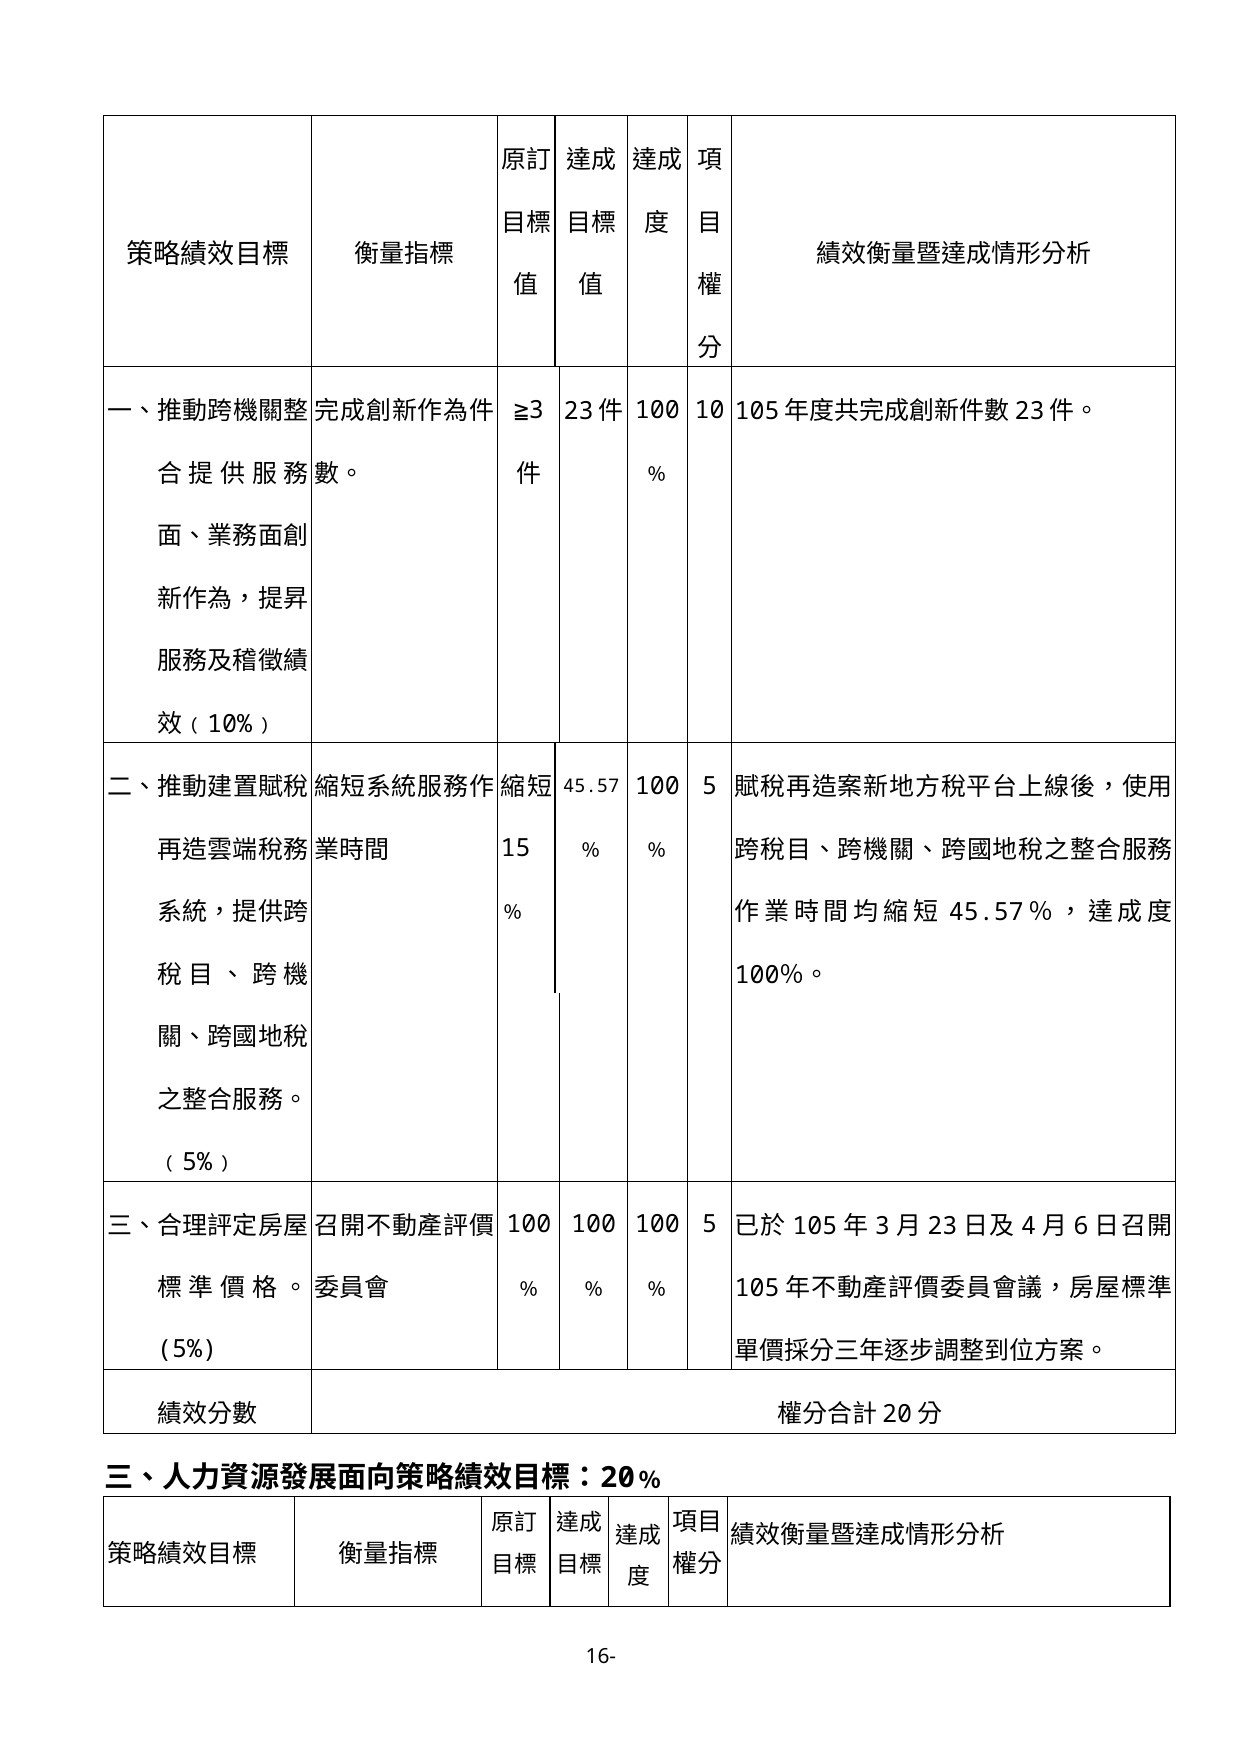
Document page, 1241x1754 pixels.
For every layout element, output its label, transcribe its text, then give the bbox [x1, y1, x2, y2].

table_header 達成 目標值 [556, 116, 627, 366]
table_cell 100﹪ [628, 367, 687, 742]
table_cell 100﹪ [628, 743, 687, 1181]
table_cell 縮短系統服務作業時間 [312, 743, 497, 1181]
table_cell 完成創新作為件數。 [312, 367, 497, 742]
table_header 衡量指標 [312, 116, 497, 366]
table_cell 三、合理評定房屋標準價格。(5%) [104, 1182, 311, 1369]
table_cell 100﹪ [560, 1182, 627, 1369]
table_cell 縮短15﹪ [498, 743, 554, 993]
table_cell 已於105年3月23日及4月6日召開105年不動產評價委員會議，房屋標準單價採分三年逐步調整到位方案。 [732, 1182, 1175, 1369]
table_header 達成度 [628, 116, 687, 366]
table_cell 賦稅再造案新地方稅平台上線後，使用跨稅目、跨機關、跨國地稅之整合服務作業時間均縮短45.57％，達成度100％。 [732, 743, 1175, 1181]
table_cell 召開不動產評價委員會 [312, 1182, 497, 1369]
table_cell 100﹪ [628, 1182, 687, 1369]
table_header 項目 權分 [669, 1497, 727, 1606]
table_cell 100﹪ [498, 1182, 559, 1369]
table_header 策略績效目標 [104, 116, 311, 366]
table_header 績效衡量暨達成情形分析 [732, 116, 1175, 366]
table_cell 5 [688, 1182, 731, 1369]
table_cell ≧3件 [498, 367, 559, 742]
text 三、人力資源發展面向策略績效目標：20﹪ [104, 1434, 1171, 1496]
table_cell 5 [688, 743, 731, 1181]
table_cell 45.57﹪ [556, 743, 627, 993]
table_cell 23件 [560, 367, 627, 742]
table_header 項目 權分 [688, 116, 731, 366]
table_header 達成度 [609, 1497, 668, 1606]
table_cell [560, 993, 627, 1181]
table_cell 105年度共完成創新件數23件。 [732, 367, 1175, 742]
table_header 衡量指標 [295, 1497, 481, 1606]
table_header 原訂 目標 [482, 1497, 549, 1606]
table_header 原訂 目標值 [498, 116, 554, 366]
table_cell 一、推動跨機關整合提供服務面、業務面創新作為，提昇服務及稽徵績效﹙10%﹚ [104, 367, 311, 742]
table_header 策略績效目標 [104, 1497, 294, 1606]
table_header 達成 目標 [551, 1497, 608, 1606]
table_cell [498, 993, 559, 1181]
table_header 績效衡量暨達成情形分析 [728, 1497, 1169, 1606]
table_cell 二、推動建置賦稅再造雲端稅務系統，提供跨稅目、跨機關、跨國地稅之整合服務。﹙5%﹚ [104, 743, 311, 1181]
table_cell 10 [688, 367, 731, 742]
table_cell 權分合計20分 [312, 1370, 1175, 1433]
table_cell 績效分數 [104, 1370, 311, 1433]
